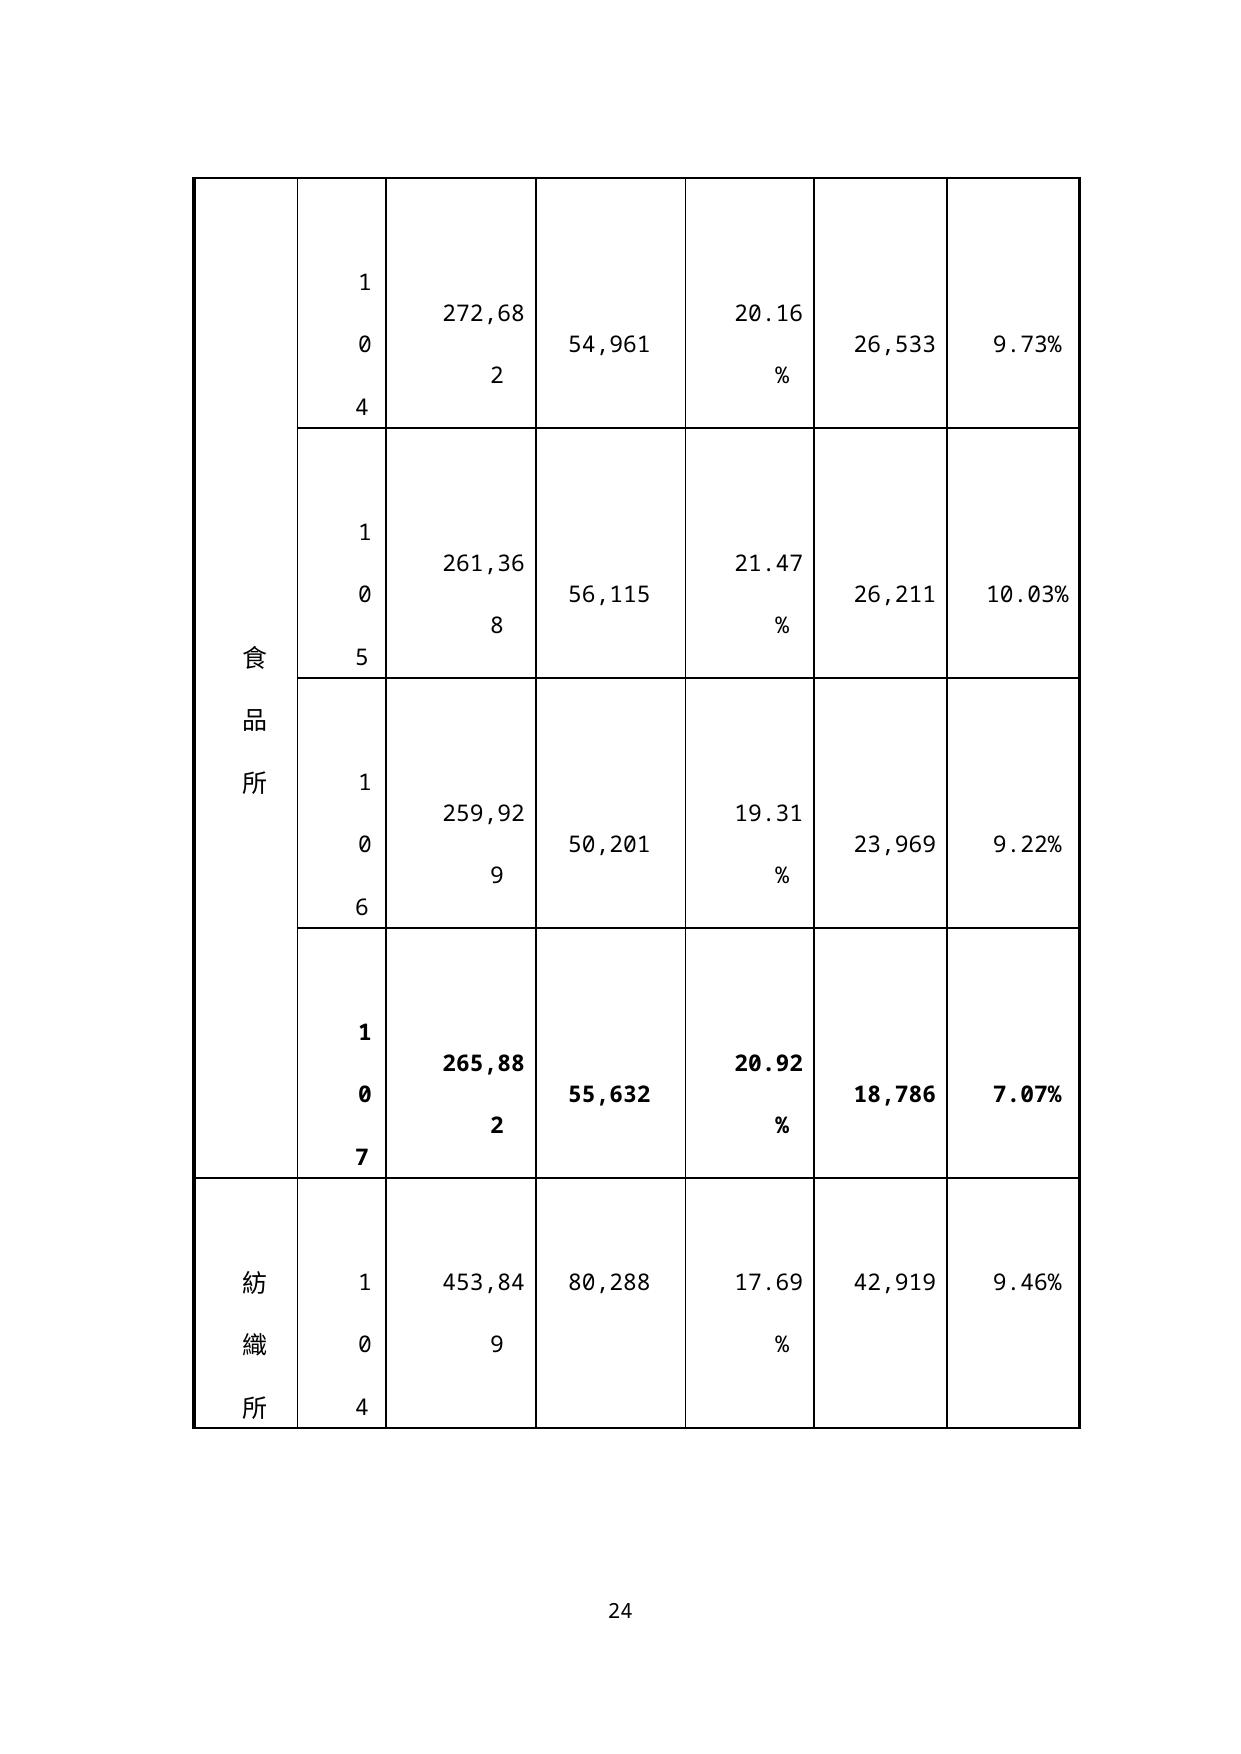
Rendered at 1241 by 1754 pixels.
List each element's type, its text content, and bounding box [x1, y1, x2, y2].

table_cell 55,632 [537, 929, 685, 1177]
table_cell 50,201 [537, 679, 685, 927]
table_cell 261,368 [387, 429, 535, 677]
table_cell 80,288 [537, 1179, 685, 1427]
table_cell 105 [298, 429, 385, 677]
table_cell 42,919 [815, 1179, 946, 1427]
table_cell 104 [298, 1179, 385, 1427]
table_cell 104 [298, 179, 385, 427]
table_cell 107 [298, 929, 385, 1177]
table_cell 20.92% [686, 929, 813, 1177]
table_cell 259,929 [387, 679, 535, 927]
table_cell 食品所 [196, 179, 297, 1177]
table_cell 54,961 [537, 179, 685, 427]
table_cell 10.03% [948, 429, 1078, 677]
table_cell 9.22% [948, 679, 1078, 927]
table_cell 106 [298, 679, 385, 927]
table_cell 265,882 [387, 929, 535, 1177]
table_cell 9.73% [948, 179, 1078, 427]
table_cell 26,533 [815, 179, 946, 427]
table_cell 7.07% [948, 929, 1078, 1177]
table_cell 19.31% [686, 679, 813, 927]
table_cell 56,115 [537, 429, 685, 677]
table_cell 23,969 [815, 679, 946, 927]
table_cell 26,211 [815, 429, 946, 677]
table_cell 453,849 [387, 1179, 535, 1427]
table_cell 紡織所 [196, 1179, 297, 1427]
table_cell 21.47% [686, 429, 813, 677]
table_cell 9.46% [948, 1179, 1078, 1427]
table_cell 18,786 [815, 929, 946, 1177]
table_cell 20.16% [686, 179, 813, 427]
table_cell 17.69% [686, 1179, 813, 1427]
table_cell 272,682 [387, 179, 535, 427]
